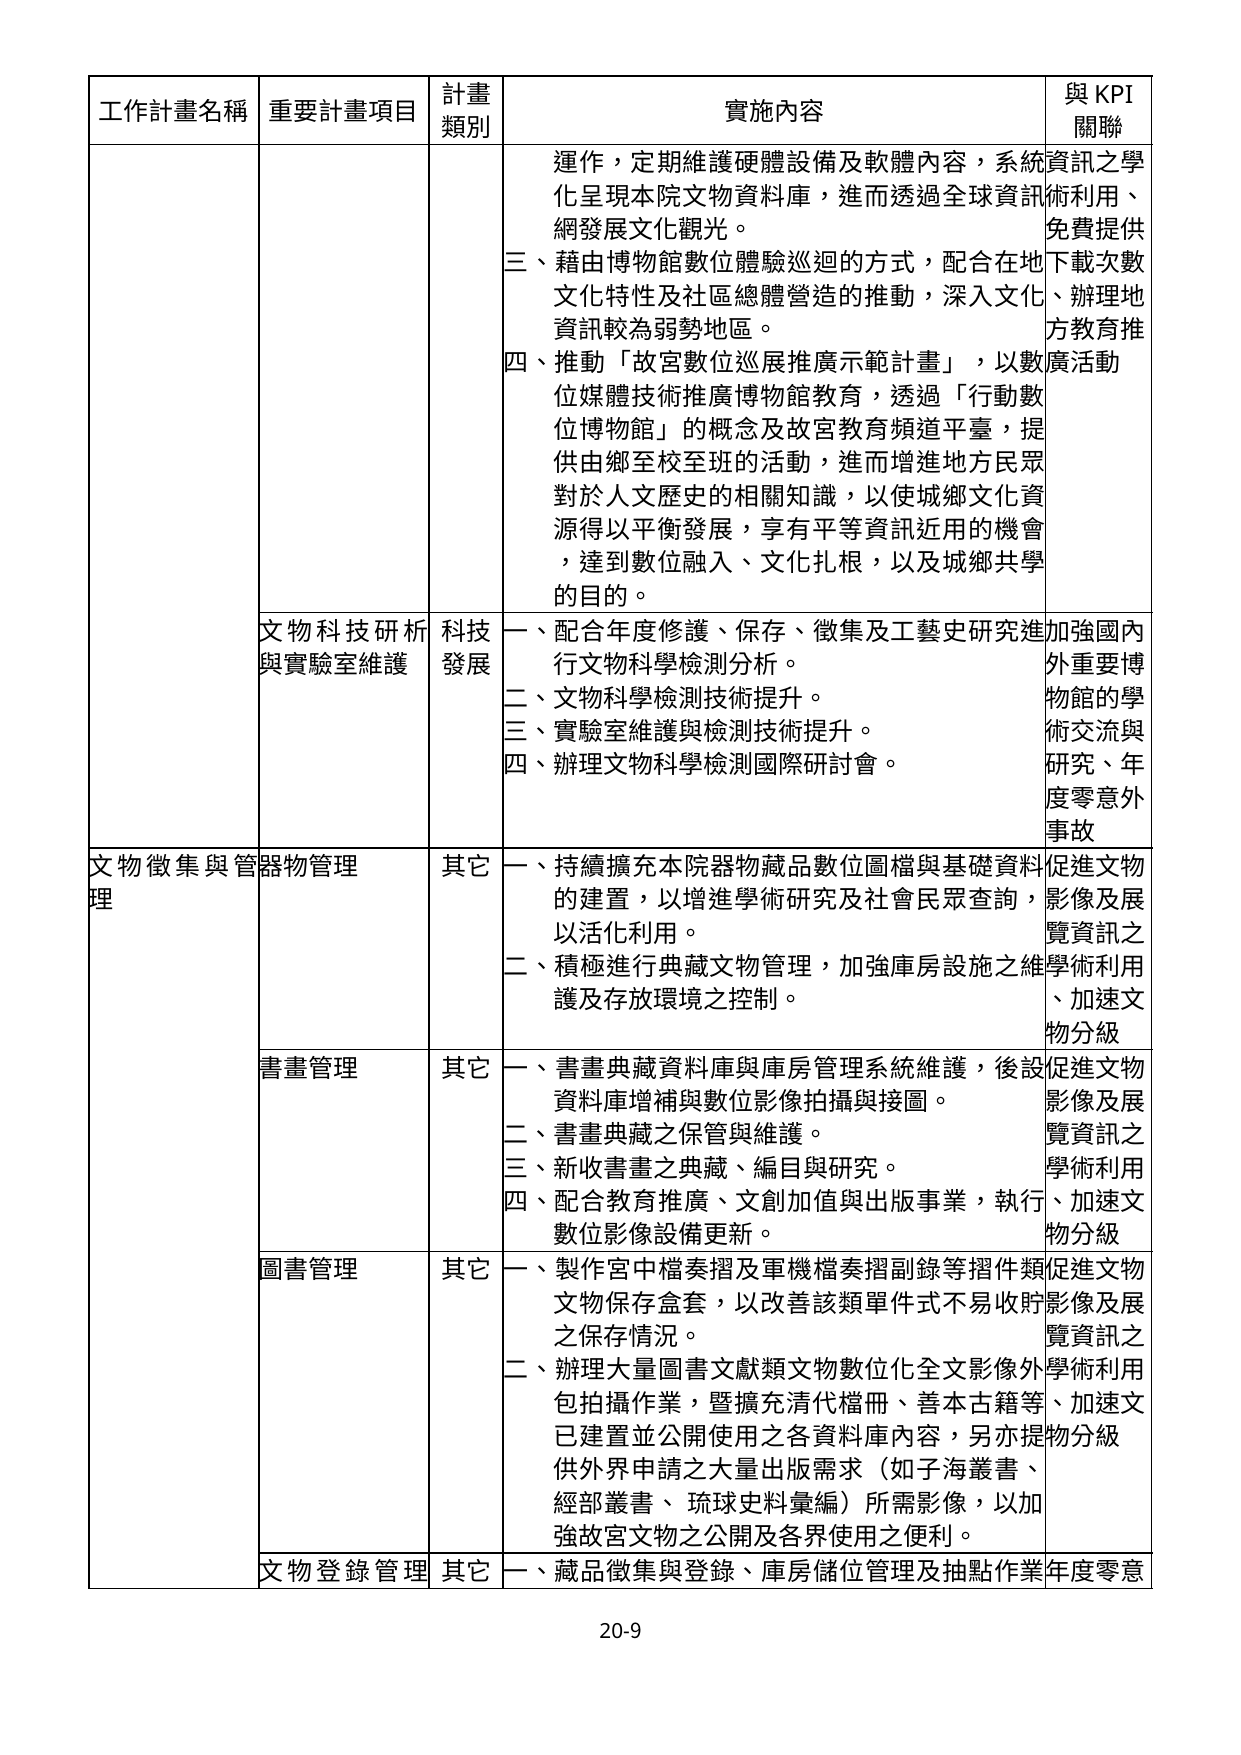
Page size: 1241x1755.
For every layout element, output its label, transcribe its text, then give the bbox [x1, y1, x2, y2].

table_cell 一、書畫典藏資料庫與庫房管理系統維護，後設資料庫增補與數位影像拍攝與接圖。 二、書畫典藏之保管與維護。 三、新收書畫之典藏、編目與研究。 四、配合教育推廣、文創加值與出版事業，執行數位影像設備更新。 [504, 1050, 1045, 1251]
table_cell 運作，定期維護硬體設備及軟體內容，系統化呈現本院文物資料庫，進而透過全球資訊網發展文化觀光。 三、藉由博物館數位體驗巡迴的方式，配合在地文化特性及社區總體營造的推動，深入文化資訊較為弱勢地區。 四、推動「故宮數位巡展推廣示範計畫」，以數位媒體技術推廣博物館教育，透過「行動數位博物館」的概念及故宮教育頻道平臺，提供由鄉至校至班的活動，進而增進地方民眾對於人文歷史的相關知識，以使城鄉文化資源得以平衡發展，享有平等資訊近用的機會，達到數位融入、文化扎根，以及城鄉共學的目的。 [504, 145, 1045, 612]
table_cell 其它 [430, 1050, 502, 1251]
table_header 重要計畫項目 [260, 77, 428, 143]
table_header 實施內容 [504, 77, 1045, 143]
table_cell 一、藏品徵集與登錄、庫房儲位管理及抽點作業。 二、藏品預防性保存與修護。 三、文物徵集實務及文物借展裝運保險。 [504, 1554, 1045, 1587]
table_cell 其它 [430, 1554, 502, 1587]
table_cell 其它 [430, 849, 502, 1049]
table_cell 其它 [430, 1252, 502, 1552]
table_cell 年度零意外事故、加速文物分級 [1046, 1554, 1151, 1587]
table_cell 促進文物影像及展覽資訊之學術利用、加速文物分級 [1046, 1252, 1151, 1552]
table_cell 一、持續擴充本院器物藏品數位圖檔與基礎資料的建置，以增進學術研究及社會民眾查詢，以活化利用。 二、積極進行典藏文物管理，加強庫房設施之維護及存放環境之控制。 [504, 849, 1045, 1049]
table_cell 資訊之學術利用、免費提供下載次數、辦理地方教育推廣活動 [1046, 145, 1151, 612]
table_cell 一、製作宮中檔奏摺及軍機檔奏摺副錄等摺件類文物保存盒套，以改善該類單件式不易收貯之保存情況。 二、辦理大量圖書文獻類文物數位化全文影像外包拍攝作業，暨擴充清代檔冊、善本古籍等已建置並公開使用之各資料庫內容，另亦提供外界申請之大量出版需求（如子海叢書、經部叢書、 琉球史料彙編）所需影像，以加強故宮文物之公開及各界使用之便利。 [504, 1252, 1045, 1552]
table_cell 科技發展 [430, 613, 502, 847]
table_cell 文物科技研析與實驗室維護 [260, 613, 428, 847]
table_cell 促進文物影像及展覽資訊之學術利用、加速文物分級 [1046, 849, 1151, 1049]
table_cell 圖書管理 [260, 1252, 428, 1552]
table_cell 促進文物影像及展覽資訊之學術利用、加速文物分級 [1046, 1050, 1151, 1251]
table_cell 文物徵集與管理 [90, 849, 258, 1587]
table_header 計畫類別 [430, 77, 502, 143]
table_cell 一、配合年度修護、保存、徵集及工藝史研究進行文物科學檢測分析。 二、文物科學檢測技術提升。 三、實驗室維護與檢測技術提升。 四、辦理文物科學檢測國際研討會。 [504, 613, 1045, 847]
table_cell [90, 145, 258, 847]
table_cell 文物登錄管理 [260, 1554, 428, 1587]
table_cell [260, 145, 428, 612]
table_header 與KPI 關聯 [1046, 77, 1151, 143]
table_cell 書畫管理 [260, 1050, 428, 1251]
table_cell 器物管理 [260, 849, 428, 1049]
table_cell 加強國內外重要博物館的學術交流與研究、年度零意外事故 [1046, 613, 1151, 847]
table_header 工作計畫名稱 [90, 77, 258, 143]
table_cell [430, 145, 502, 612]
